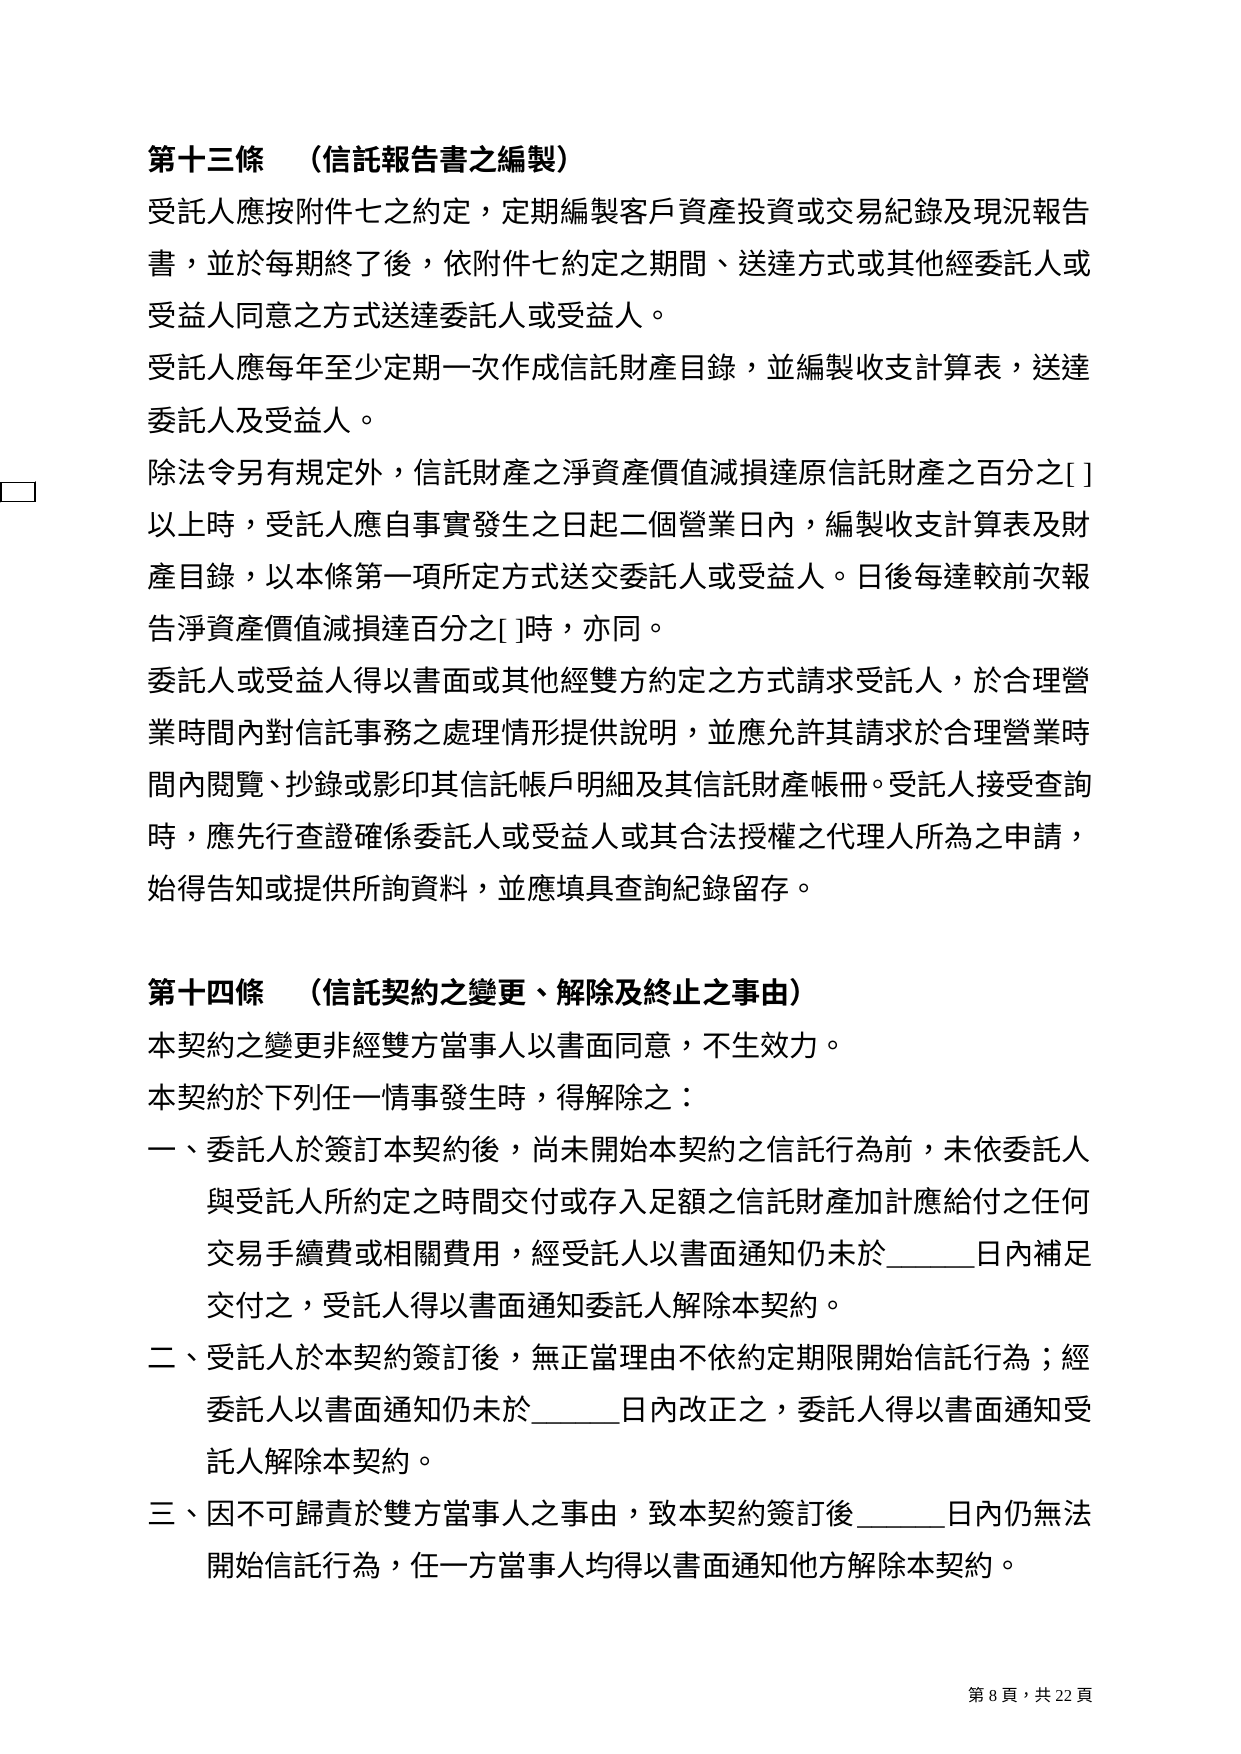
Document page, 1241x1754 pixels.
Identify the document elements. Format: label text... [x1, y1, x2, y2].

text 一、委託人於簽訂本契約後，尚未開始本契約之信託行為前，未依委託人與受託人所約定之時間交付或存入足額之信託財產加計應給付之任何交易手續費或相關費用，經受託人以書面通知仍未於______日內補足交付之，受託人得以書面通知委託人解除本契約。 [148, 1117, 1092, 1325]
text 本契約之變更非經雙方當事人以書面同意，不生效力。 [148, 1012, 1092, 1064]
text 受託人應按附件七之約定，定期編製客戶資產投資或交易紀錄及現況報告書，並於每期終了後，依附件七約定之期間、送達方式或其他經委託人或受益人同意之方式送達委託人或受益人。 [148, 179, 1092, 335]
text 第十三條 （信託報告書之編製） [148, 127, 1092, 179]
text 受託人應每年至少定期一次作成信託財產目錄，並編製收支計算表，送達委託人及受益人。 [148, 335, 1092, 439]
text 二、受託人於本契約簽訂後，無正當理由不依約定期限開始信託行為；經委託人以書面通知仍未於______日內改正之，委託人得以書面通知受託人解除本契約。 [148, 1325, 1092, 1481]
text 第十四條 （信託契約之變更、解除及終止之事由） [148, 960, 1092, 1012]
text 三、因不可歸責於雙方當事人之事由，致本契約簽訂後______日內仍無法開始信託行為，任一方當事人均得以書面通知他方解除本契約。 [148, 1481, 1092, 1585]
text 本契約於下列任一情事發生時，得解除之： [148, 1064, 1092, 1117]
text 委託人或受益人得以書面或其他經雙方約定之方式請求受託人，於合理營業時間內對信託事務之處理情形提供說明，並應允許其請求於合理營業時間內閱覽、抄錄或影印其信託帳戶明細及其信託財產帳冊。受託人接受查詢時，應先行查證確係委託人或受益人或其合法授權之代理人所為之申請，始得告知或提供所詢資料，並應填具查詢紀錄留存。 [148, 648, 1092, 908]
text 除法令另有規定外，信託財產之淨資產價值減損達原信託財產之百分之[ ]以上時，受託人應自事實發生之日起二個營業日內，編製收支計算表及財產目錄，以本條第一項所定方式送交委託人或受益人。日後每達較前次報告淨資產價值減損達百分之[ ]時，亦同。 [148, 439, 1092, 648]
